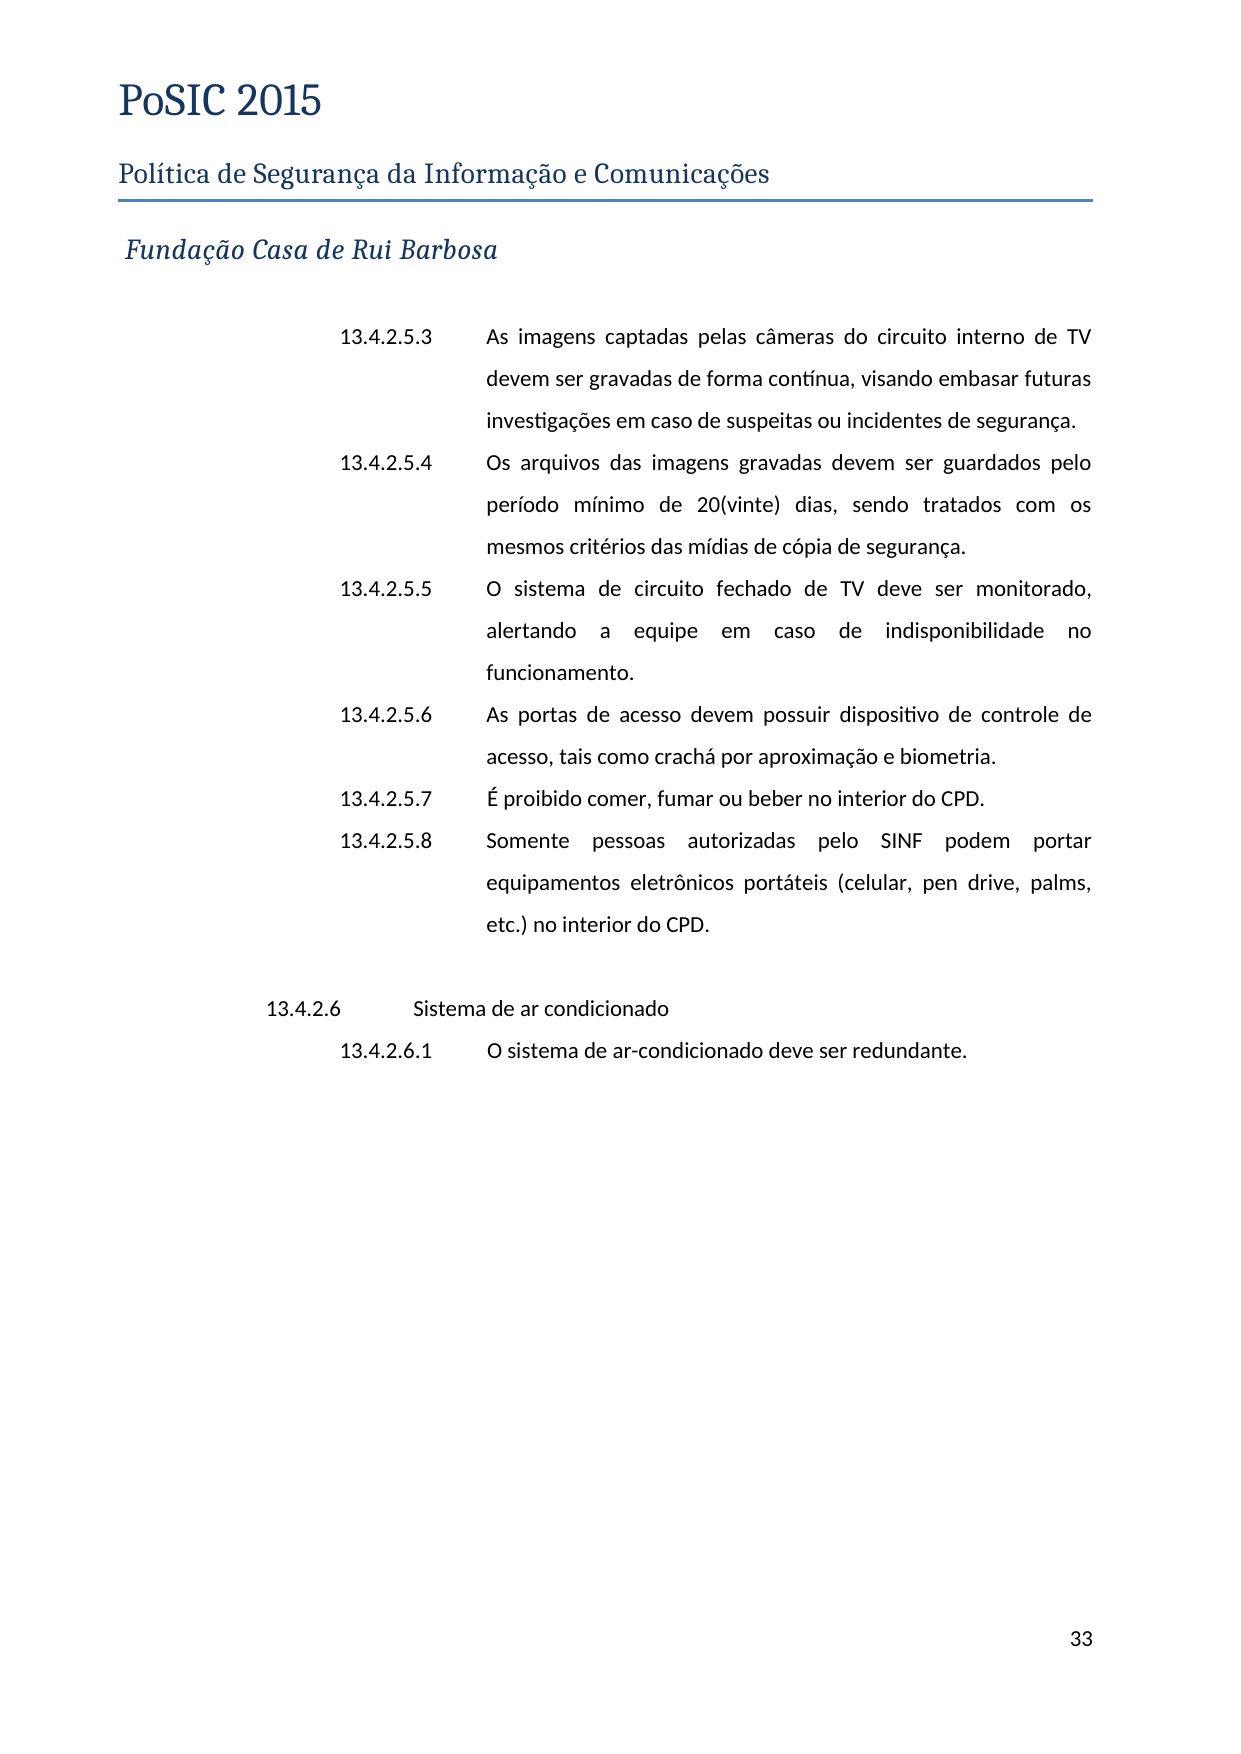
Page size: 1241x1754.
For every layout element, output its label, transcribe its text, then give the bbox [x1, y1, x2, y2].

text 13.4.2.5.3 As imagens captadas pelas câmeras do circuito interno de TV devem ser gravadas de forma contínua, visando embasar futuras investigações em caso de suspeitas ou incidentes de segurança. [339, 322, 1093, 434]
text 13.4.2.6.1 O sistema de ar-condicionado deve ser redundante. [266, 1036, 1093, 1064]
text 13.4.2.5.5 O sistema de circuito fechado de TV deve ser monitorado, alertando a equipe em caso de indisponibilidade no funcionamento. [339, 574, 1093, 686]
text 13.4.2.5.6 As portas de acesso devem possuir dispositivo de controle de acesso, tais como crachá por aproximação e biometria. [339, 700, 1093, 770]
text 13.4.2.5.7 É proibido comer, fumar ou beber no interior do CPD. [118, 784, 1093, 812]
text 13.4.2.5.4 Os arquivos das imagens gravadas devem ser guardados pelo período mínimo de 20(vinte) dias, sendo tratados com os mesmos critérios das mídias de cópia de segurança. [339, 448, 1093, 560]
text 13.4.2.5.8 Somente pessoas autorizadas pelo SINF podem portar equipamentos eletrônicos portáteis (celular, pen drive, palms, etc.) no interior do CPD. [339, 826, 1093, 938]
text 13.4.2.6 Sistema de ar condicionado [192, 994, 1093, 1022]
